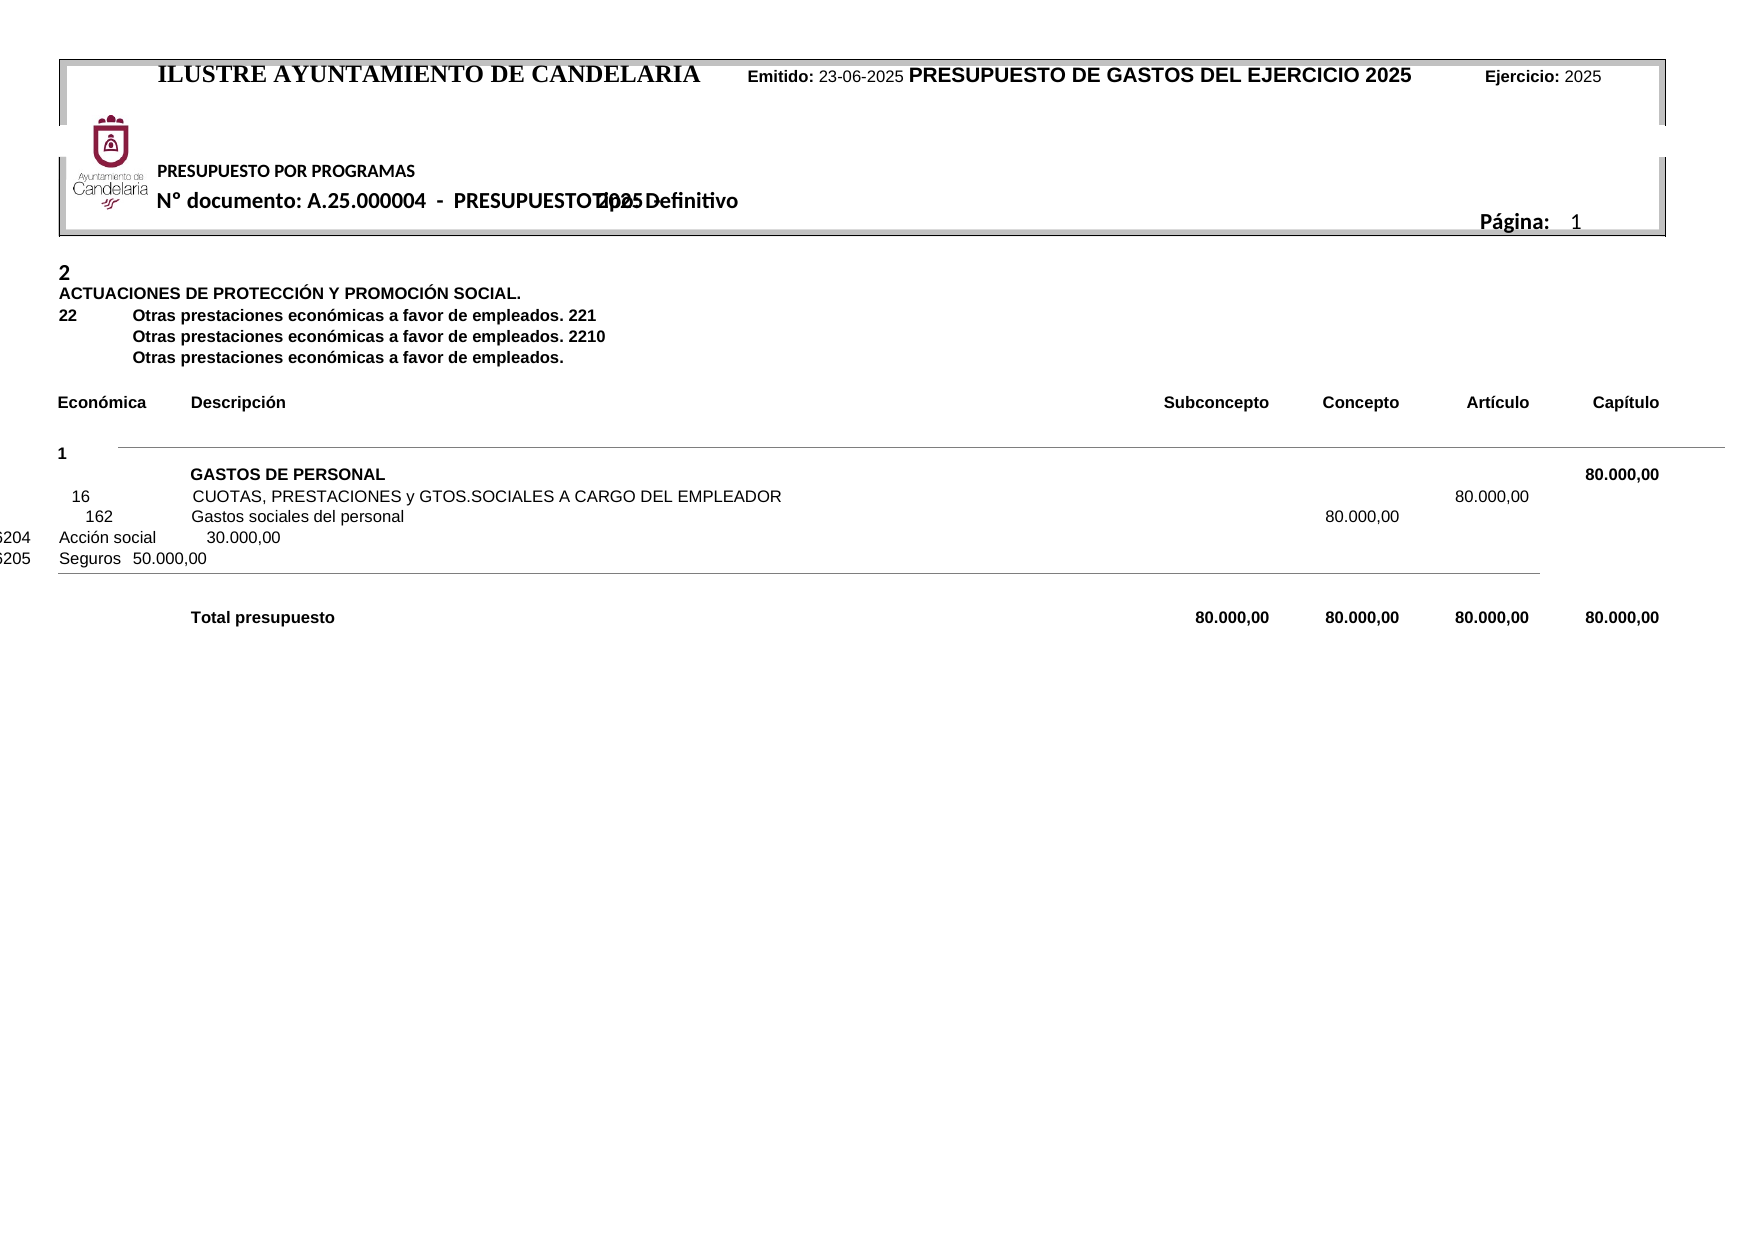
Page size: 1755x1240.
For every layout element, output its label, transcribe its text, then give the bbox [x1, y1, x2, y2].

list Acción social 30.000,00 [0, 528, 1557, 547]
list Seguros 50.000,00 [0, 549, 1557, 568]
text 1 GASTOS DE PERSONAL 80.000,00 [57, 444, 1659, 484]
text Total presupuesto 80.000,00 80.000,00 80.000,00 80.000,00 [59, 602, 1661, 629]
text 16 CUOTAS, PRESTACIONES y GTOS.SOCIALES A CARGO DEL EMPLEADOR 80.000,00 [57, 486, 1659, 506]
text 22 Otras prestaciones económicas a favor de empleados. 221 Otras prestaciones económicas a favor de empleados. 2210 Otras prestaciones económicas a favor de empleados. [58, 306, 652, 367]
text ACTUACIONES DE PROTECCIÓN Y PROMOCIÓN SOCIAL. [58, 237, 1659, 303]
text ACTUACIONES DE PROTECCIÓN Y PROMOCIÓN SOCIAL. [58, 115, 1659, 229]
text 162 Gastos sociales del personal 80.000,00 [57, 507, 1659, 526]
text Económica Descripción Subconcepto Concepto Artículo Capítulo [57, 393, 1659, 412]
